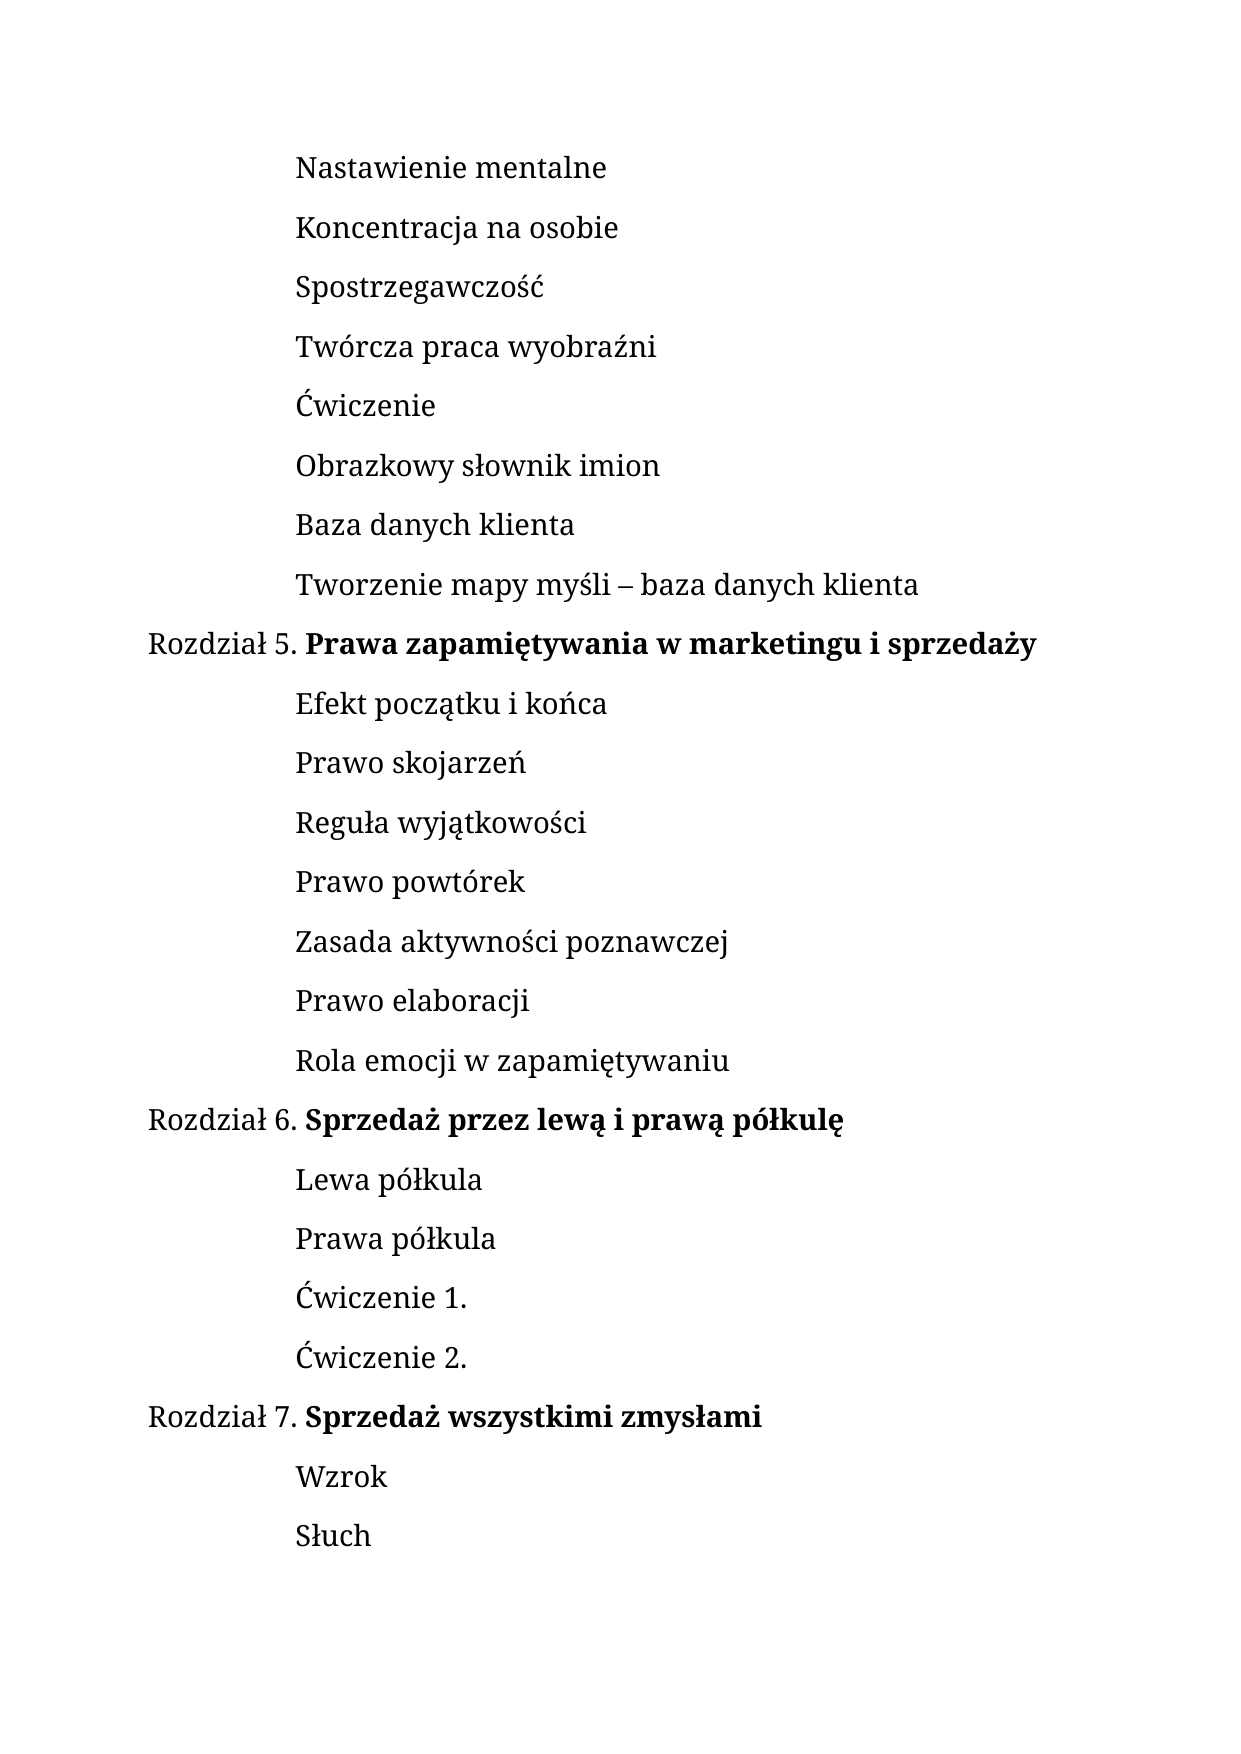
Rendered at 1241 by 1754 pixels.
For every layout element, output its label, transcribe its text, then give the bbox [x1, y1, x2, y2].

text Rola emocji w zapamiętywaniu [148, 1040, 1093, 1079]
text Nastawienie mentalne [148, 148, 1093, 187]
text Rozdział 7. Sprzedaż wszystkimi zmysłami [148, 1397, 1093, 1436]
text Twórcza praca wyobraźni [148, 326, 1093, 366]
text Spostrzegawczość [148, 267, 1093, 306]
text Koncentracja na osobie [148, 207, 1093, 247]
text Zasada aktywności poznawczej [148, 921, 1093, 961]
text Rozdział 5. Prawa zapamiętywania w marketingu i sprzedaży [148, 623, 1093, 663]
text Baza danych klienta [148, 504, 1093, 544]
text Prawa półkula [148, 1218, 1093, 1258]
text Słuch [148, 1516, 1093, 1555]
text Rozdział 6. Sprzedaż przez lewą i prawą półkulę [148, 1099, 1093, 1139]
text Tworzenie mapy myśli – baza danych klienta [148, 564, 1093, 604]
text Prawo powtórek [148, 861, 1093, 901]
text Lewa półkula [148, 1159, 1093, 1198]
text Prawo skojarzeń [148, 742, 1093, 782]
text Prawo elaboracji [148, 980, 1093, 1020]
text Ćwiczenie 2. [148, 1337, 1093, 1377]
text Reguła wyjątkowości [148, 802, 1093, 842]
text Ćwiczenie [148, 386, 1093, 425]
text Efekt początku i końca [148, 683, 1093, 723]
text Wzrok [148, 1456, 1093, 1496]
text Ćwiczenie 1. [148, 1278, 1093, 1317]
text Obrazkowy słownik imion [148, 445, 1093, 485]
